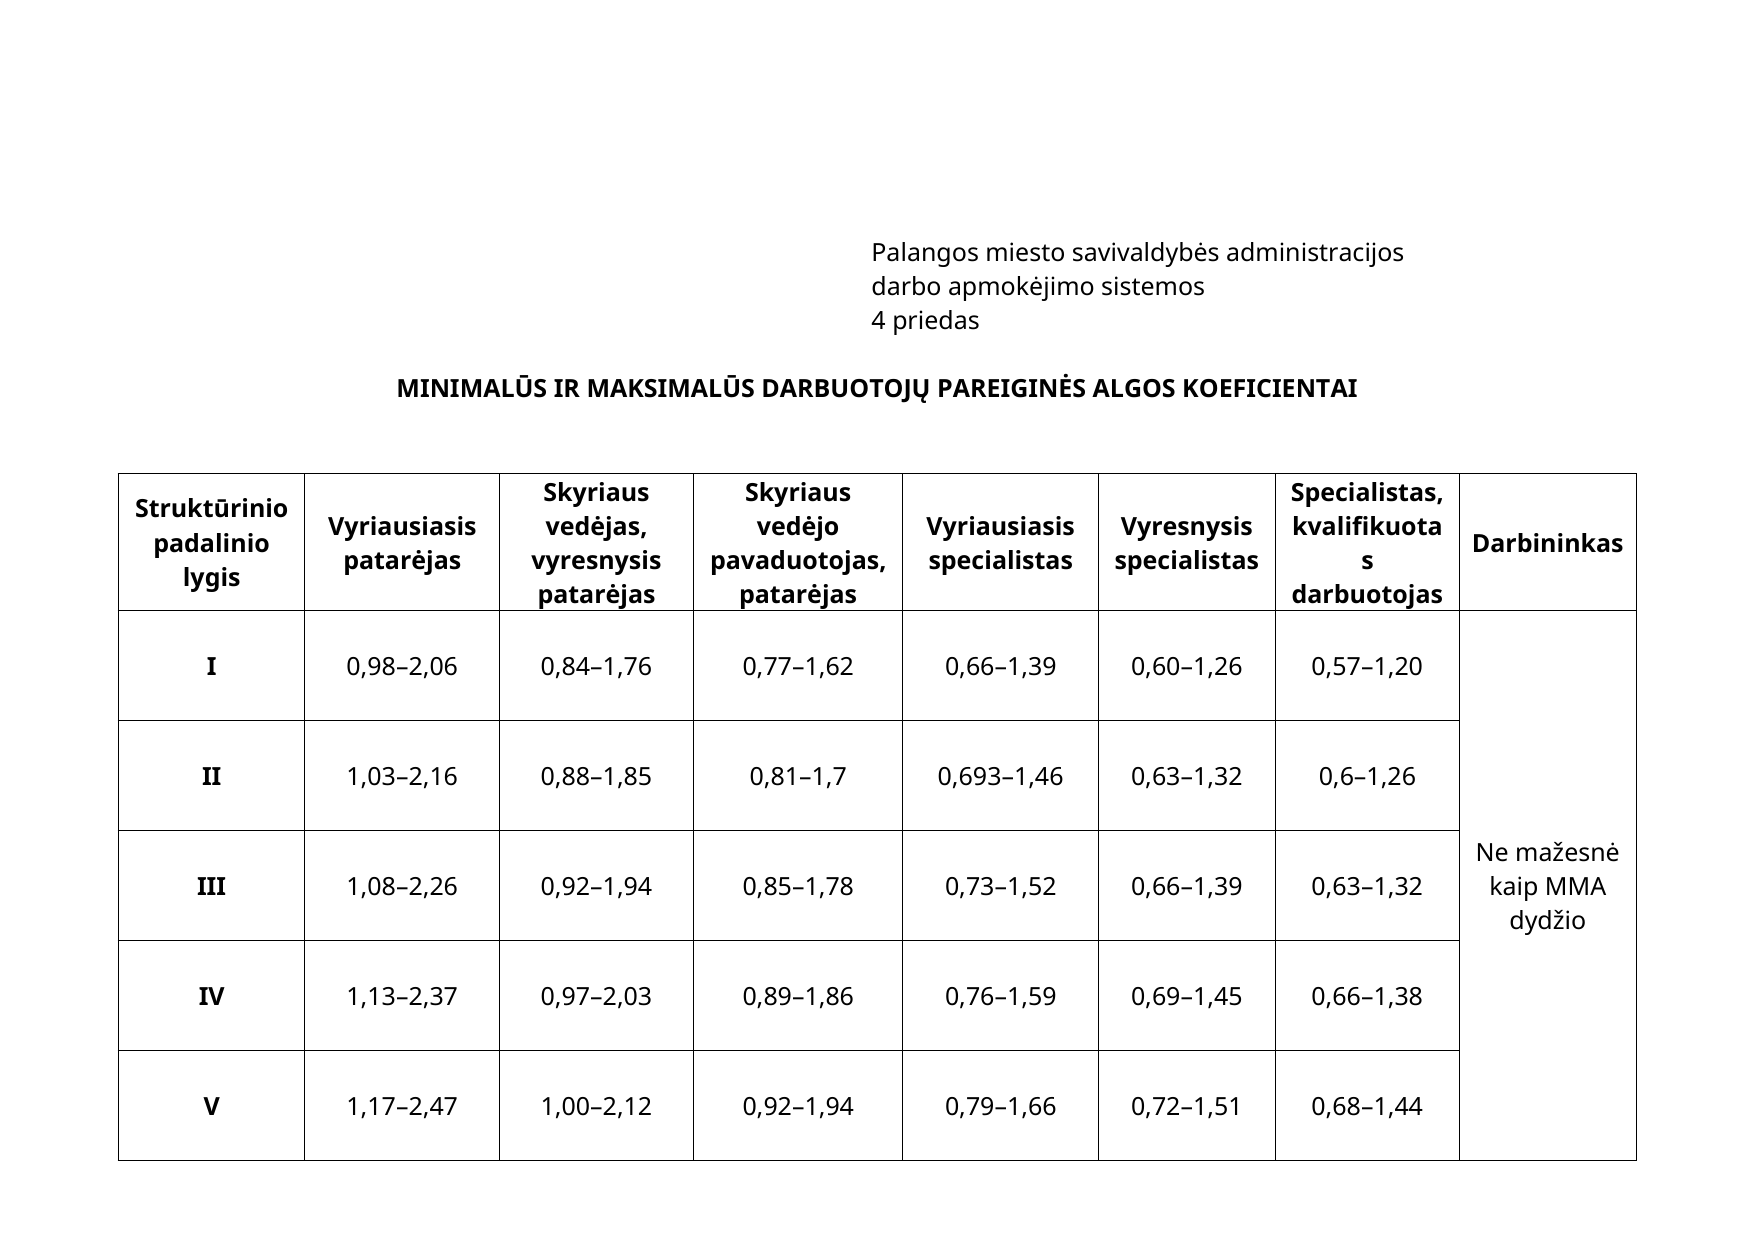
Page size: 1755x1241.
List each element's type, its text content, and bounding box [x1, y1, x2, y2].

table_cell II [119, 721, 304, 830]
table_cell 1,17–2,47 [305, 1051, 499, 1160]
table_cell 0,77–1,62 [694, 611, 902, 720]
table_cell 0,92–1,94 [500, 831, 693, 940]
table_cell 0,92–1,94 [694, 1051, 902, 1160]
table_cell 0,63–1,32 [1276, 831, 1459, 940]
table_header Struktūrinio padalinio lygis [119, 474, 304, 610]
table_cell 0,79–1,66 [903, 1051, 1098, 1160]
table_cell 0,85–1,78 [694, 831, 902, 940]
table_cell 0,97–2,03 [500, 941, 693, 1050]
table_cell 0,84–1,76 [500, 611, 693, 720]
table_cell 0,693–1,46 [903, 721, 1098, 830]
table_header Vyriausiasis patarėjas [305, 474, 499, 610]
table_cell 1,08–2,26 [305, 831, 499, 940]
table_cell V [119, 1051, 304, 1160]
table_cell 0,68–1,44 [1276, 1051, 1459, 1160]
table_cell III [119, 831, 304, 940]
text 4 priedas [871, 303, 1636, 337]
table_cell 0,72–1,51 [1099, 1051, 1275, 1160]
table_cell 0,69–1,45 [1099, 941, 1275, 1050]
table_header Skyriaus vedėjas, vyresnysis patarėjas [500, 474, 693, 610]
table_cell 1,00–2,12 [500, 1051, 693, 1160]
table_cell 0,88–1,85 [500, 721, 693, 830]
table_cell 0,57–1,20 [1276, 611, 1459, 720]
table_header Specialistas, kvalifikuotas darbuotojas [1276, 474, 1459, 610]
table_cell I [119, 611, 304, 720]
table_cell 0,66–1,39 [903, 611, 1098, 720]
table_cell 0,76–1,59 [903, 941, 1098, 1050]
table_header Vyriausiasis specialistas [903, 474, 1098, 610]
table_cell 1,13–2,37 [305, 941, 499, 1050]
table_cell 1,03–2,16 [305, 721, 499, 830]
table_cell 0,66–1,39 [1099, 831, 1275, 940]
table_cell 0,81–1,7 [694, 721, 902, 830]
table_cell Ne mažesnė kaip MMA dydžio [1460, 611, 1636, 1160]
text Palangos miesto savivaldybės administracijos [871, 235, 1636, 269]
table_header Darbininkas [1460, 474, 1636, 610]
text darbo apmokėjimo sistemos [871, 269, 1636, 303]
table_cell IV [119, 941, 304, 1050]
table_cell 0,63–1,32 [1099, 721, 1275, 830]
table_cell 0,6–1,26 [1276, 721, 1459, 830]
table_cell 0,66–1,38 [1276, 941, 1459, 1050]
text Minimalūs ir maksimalūs darbuotojų pareiginės algos koeficientai [118, 371, 1636, 405]
table_cell 0,73–1,52 [903, 831, 1098, 940]
table_cell 0,98–2,06 [305, 611, 499, 720]
table_header Skyriaus vedėjo pavaduotojas, patarėjas [694, 474, 902, 610]
table_cell 0,60–1,26 [1099, 611, 1275, 720]
table_cell 0,89–1,86 [694, 941, 902, 1050]
table_header Vyresnysis specialistas [1099, 474, 1275, 610]
